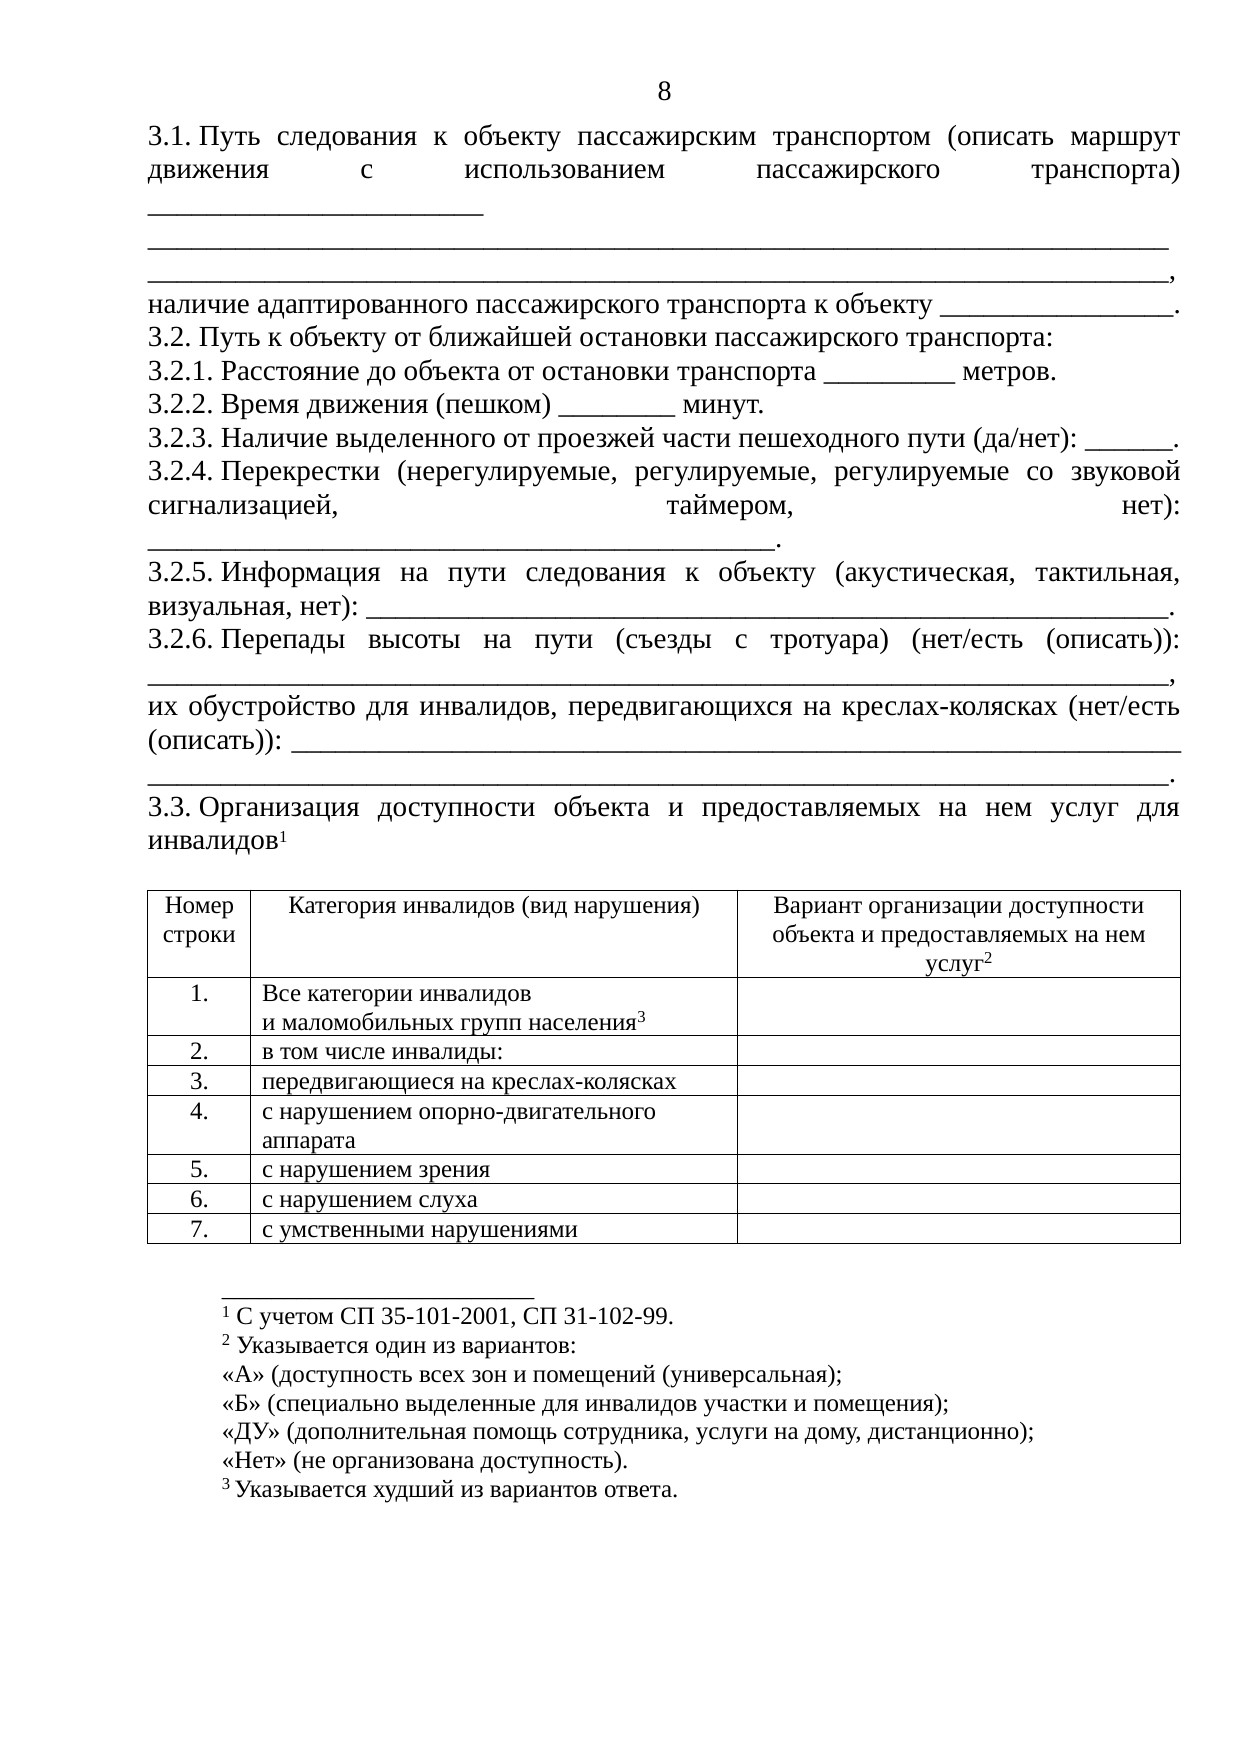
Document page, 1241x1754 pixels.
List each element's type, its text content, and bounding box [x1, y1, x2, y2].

table_cell с нарушением опорно-двигательного аппарата [251, 1096, 737, 1153]
table_cell 5. [148, 1155, 250, 1183]
text 3.2.5. Информация на пути следования к объекту (акустическая, тактильная, визуальная, нет): _______________________________________________________. [148, 554, 1181, 621]
table_cell с нарушением слуха [251, 1184, 737, 1213]
table_cell 1. [148, 978, 250, 1035]
text 2 Указывается один из вариантов: [148, 1330, 1181, 1359]
text 3.2.3. Наличие выделенного от проезжей части пешеходного пути (да/нет): ______. [148, 420, 1181, 453]
table_cell [738, 1096, 1180, 1153]
table_cell [738, 1066, 1180, 1095]
text «А» (доступность всех зон и помещений (универсальная); [148, 1359, 1181, 1388]
text 3.1. Путь следования к объекту пассажирским транспортом (описать маршрут движения с использованием пассажирского транспорта) _______________________ ____________________________________________________________________________________________________________________________________________, [148, 118, 1181, 286]
table_cell в том числе инвалиды: [251, 1036, 737, 1065]
text их обустройство для инвалидов, передвигающихся на креслах-колясках (нет/есть (описать)): _____________________________________________________________ ______________________________________________________________________. [148, 688, 1181, 789]
text 3.3. Организация доступности объекта и предоставляемых на нем услуг для инвалидов1 [148, 789, 1181, 856]
text «Б» (специально выделенные для инвалидов участки и помещения); [148, 1388, 1181, 1416]
text «Нет» (не организована доступность). [148, 1445, 1181, 1474]
table_cell с умственными нарушениями [251, 1214, 737, 1243]
text _________________________ [148, 1273, 1181, 1301]
text 3 Указывается худший из вариантов ответа. [148, 1474, 1181, 1503]
table_header Вариант организации доступности объекта и предоставляемых на нем услуг2 [738, 891, 1180, 977]
text 3.2.6. Перепады высоты на пути (съезды с тротуара) (нет/есть (описать)): ______________________________________________________________________, [148, 621, 1181, 688]
text 1 С учетом СП 35-101-2001, СП 31-102-99. [148, 1301, 1181, 1330]
text 3.2. Путь к объекту от ближайшей остановки пассажирского транспорта: [148, 319, 1181, 353]
table_cell 7. [148, 1214, 250, 1243]
table_cell с нарушением зрения [251, 1155, 737, 1183]
text 3.2.4. Перекрестки (нерегулируемые, регулируемые, регулируемые со звуковой сигнализацией, таймером, нет): ___________________________________________. [148, 453, 1181, 554]
text 3.2.2. Время движения (пешком) ________ минут. [148, 386, 1181, 420]
table_cell 2. [148, 1036, 250, 1065]
table_cell [738, 978, 1180, 1035]
text 3.2.1. Расстояние до объекта от остановки транспорта _________ метров. [148, 353, 1181, 386]
table_header Номер строки [148, 891, 250, 977]
table_cell [738, 1184, 1180, 1213]
table_cell [738, 1036, 1180, 1065]
text «ДУ» (дополнительная помощь сотрудника, услуги на дому, дистанционно); [148, 1416, 1181, 1445]
table_cell 3. [148, 1066, 250, 1095]
table_cell [738, 1214, 1180, 1243]
text наличие адаптированного пассажирского транспорта к объекту ________________. [148, 286, 1181, 319]
table_cell 6. [148, 1184, 250, 1213]
table_cell Все категории инвалидов и маломобильных групп населения3 [251, 978, 737, 1035]
table_cell передвигающиеся на креслах-колясках [251, 1066, 737, 1095]
table_cell 4. [148, 1096, 250, 1153]
table_header Категория инвалидов (вид нарушения) [251, 891, 737, 977]
table_cell [738, 1155, 1180, 1183]
